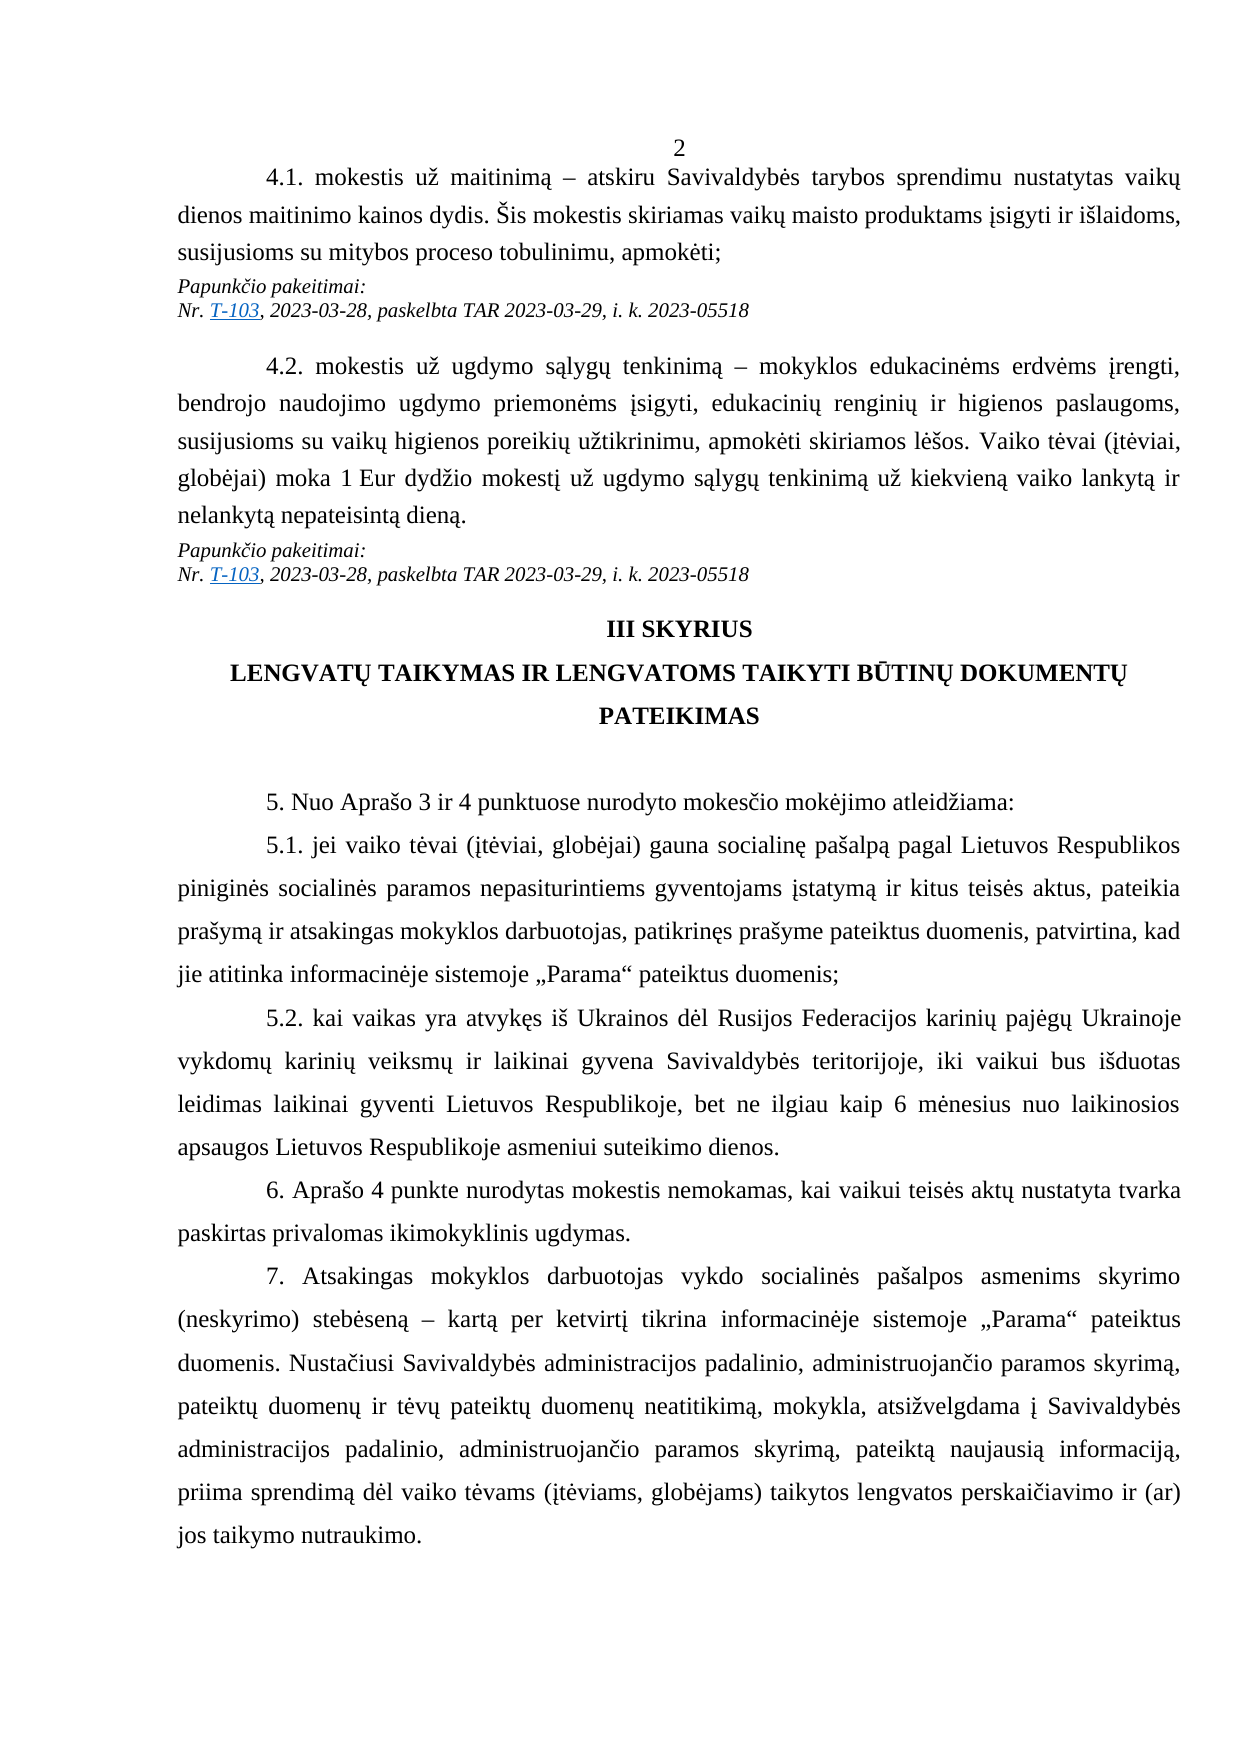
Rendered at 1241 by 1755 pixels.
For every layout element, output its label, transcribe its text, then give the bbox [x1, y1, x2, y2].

text 5.2. kai vaikas yra atvykęs iš Ukrainos dėl Rusijos Federacijos karinių pajėgų Ukrainoje vykdomų karinių veiksmų ir laikinai gyvena Savivaldybės teritorijoje, iki vaikui bus išduotas leidimas laikinai gyventi Lietuvos Respublikoje, bet ne ilgiau kaip 6 mėnesius nuo laikinosios apsaugos Lietuvos Respublikoje asmeniui suteikimo dienos. [177, 1003, 1181, 1161]
text 4.1. mokestis už maitinimą – atskiru Savivaldybės tarybos sprendimu nustatytas vaikų dienos maitinimo kainos dydis. Šis mokestis skiriamas vaikų maisto produktams įsigyti ir išlaidoms, susijusioms su mitybos proceso tobulinimu, apmokėti; [177, 162, 1181, 266]
text Nr. T-103, 2023-03-28, paskelbta TAR 2023-03-29, i. k. 2023-05518 [177, 298, 1181, 322]
text lengvatų taikymas IR LENGVATOMS TAIKYTI BŪTINŲ dokumentų pateikimas [177, 658, 1181, 729]
text 5.1. jei vaiko tėvai (įtėviai, globėjai) gauna socialinę pašalpą pagal Lietuvos Respublikos piniginės socialinės paramos nepasiturintiems gyventojams įstatymą ir kitus teisės aktus, pateikia prašymą ir atsakingas mokyklos darbuotojas, patikrinęs prašyme pateiktus duomenis, patvirtina, kad jie atitinka informacinėje sistemoje „Parama“ pateiktus duomenis; [177, 830, 1181, 988]
text III SKYRIUS [177, 614, 1181, 643]
text Papunkčio pakeitimai: [177, 538, 1181, 562]
text Papunkčio pakeitimai: [177, 274, 1181, 298]
text 7. Atsakingas mokyklos darbuotojas vykdo socialinės pašalpos asmenims skyrimo (neskyrimo) stebėseną – kartą per ketvirtį tikrina informacinėje sistemoje „Parama“ pateiktus duomenis. Nustačiusi Savivaldybės administracijos padalinio, administruojančio paramos skyrimą, pateiktų duomenų ir tėvų pateiktų duomenų neatitikimą, mokykla, atsižvelgdama į Savivaldybės administracijos padalinio, administruojančio paramos skyrimą, pateiktą naujausią informaciją, priima sprendimą dėl vaiko tėvams (įtėviams, globėjams) taikytos lengvatos perskaičiavimo ir (ar) jos taikymo nutraukimo. [177, 1261, 1181, 1549]
text 4.2. mokestis už ugdymo sąlygų tenkinimą – mokyklos edukacinėms erdvėms įrengti, bendrojo naudojimo ugdymo priemonėms įsigyti, edukacinių renginių ir higienos paslaugoms, susijusioms su vaikų higienos poreikių užtikrinimu, apmokėti skiriamos lėšos. Vaiko tėvai (įtėviai, globėjai) moka 1 Eur dydžio mokestį už ugdymo sąlygų tenkinimą už kiekvieną vaiko lankytą ir nelankytą nepateisintą dieną. [177, 351, 1181, 529]
text 5. Nuo Aprašo 3 ir 4 punktuose nurodyto mokesčio mokėjimo atleidžiama: [177, 787, 1181, 816]
text 6. Aprašo 4 punkte nurodytas mokestis nemokamas, kai vaikui teisės aktų nustatyta tvarka paskirtas privalomas ikimokyklinis ugdymas. [177, 1175, 1181, 1247]
text Nr. T-103, 2023-03-28, paskelbta TAR 2023-03-29, i. k. 2023-05518 [177, 562, 1181, 586]
